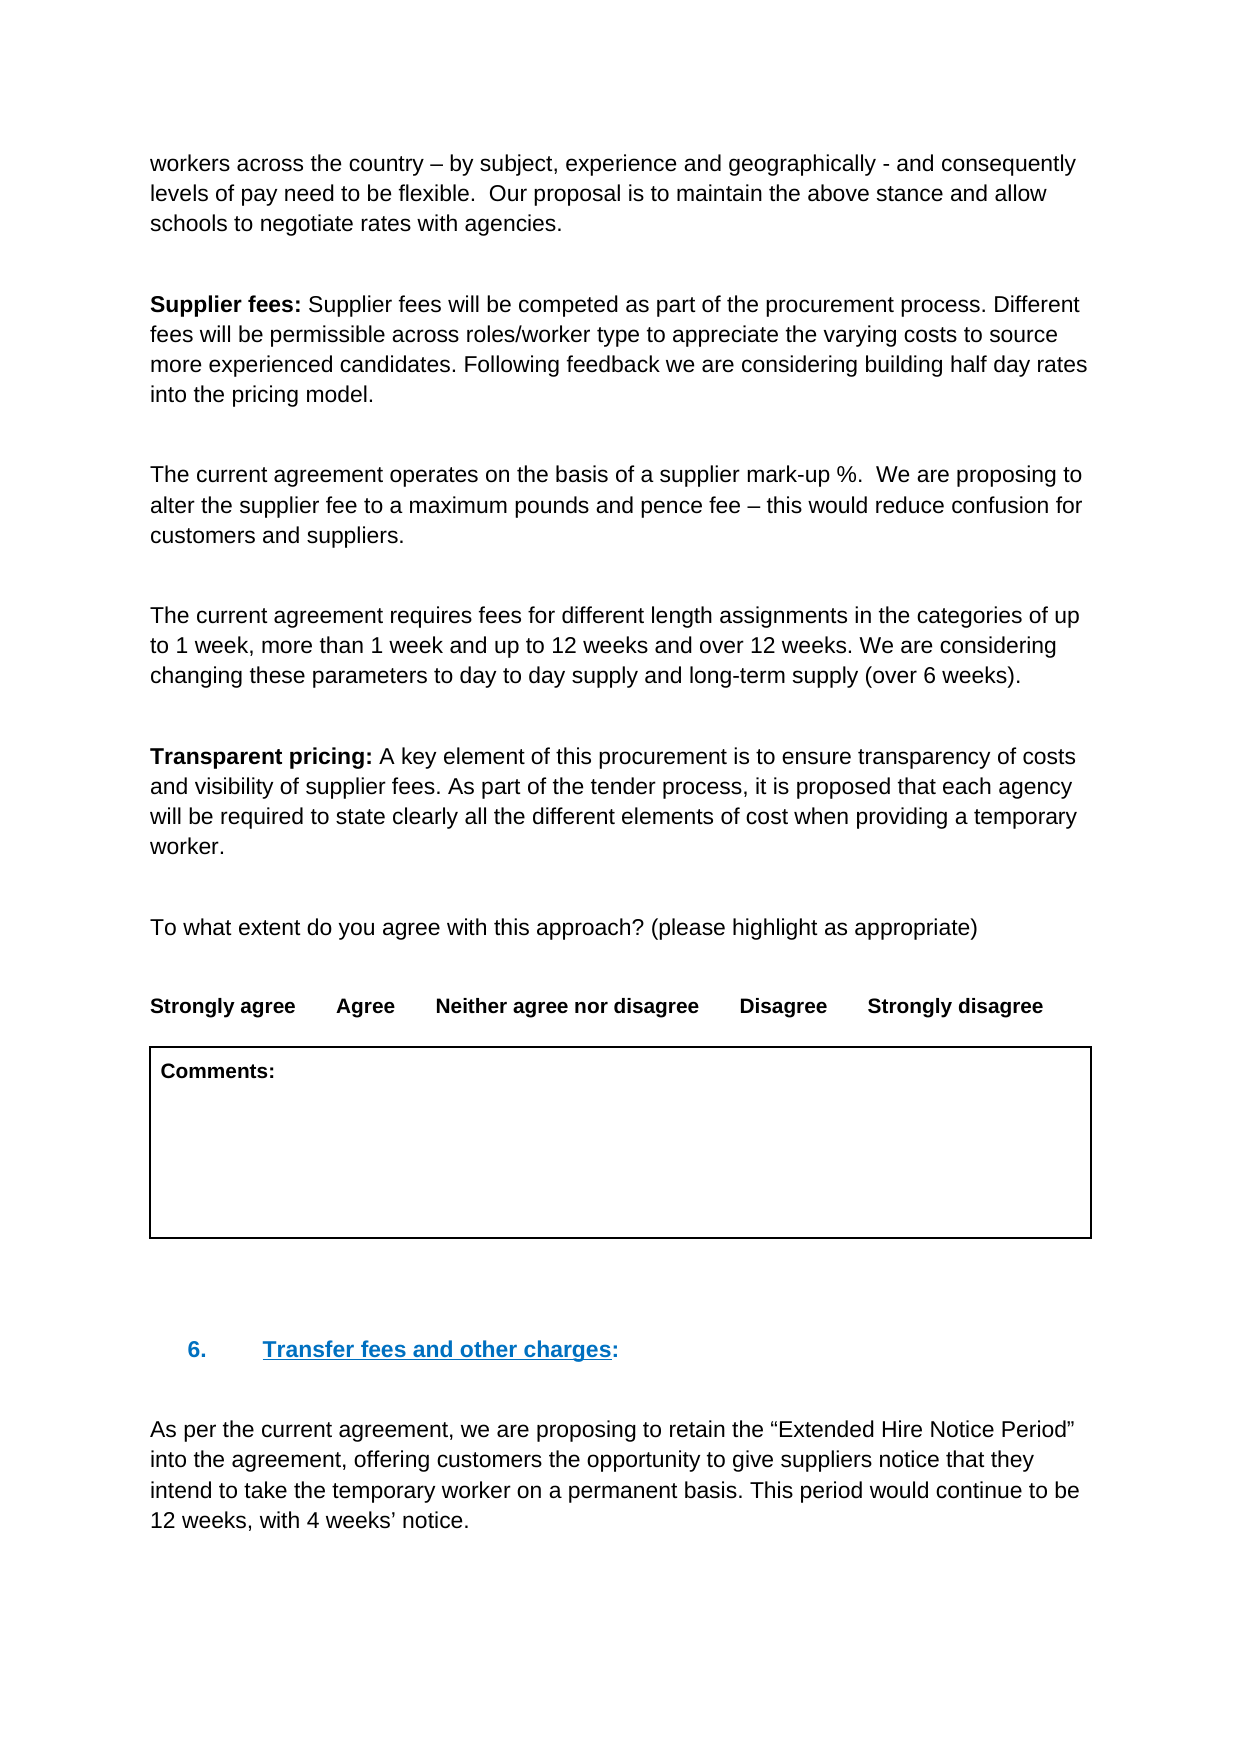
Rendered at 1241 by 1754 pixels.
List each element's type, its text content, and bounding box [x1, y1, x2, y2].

text workers across the country – by subject, experience and geographically - and consequently levels of pay need to be flexible. Our proposal is to maintain the above stance and allow schools to negotiate rates with agencies. [150, 150, 1091, 237]
text Transparent pricing: A key element of this procurement is to ensure transparency of costs and visibility of supplier fees. As part of the tender process, it is proposed that each agency will be required to state clearly all the different elements of cost when providing a temporary worker. [150, 743, 1091, 860]
text Strongly agree Agree Neither agree nor disagree Disagree Strongly disagree [150, 994, 1091, 1018]
table_header Comments: [151, 1048, 1090, 1237]
text The current agreement operates on the basis of a supplier mark-up %. We are proposing to alter the supplier fee to a maximum pounds and pence fee – this would reduce confusion for customers and suppliers. [150, 461, 1091, 548]
text 6. Transfer fees and other charges: [187, 1336, 1091, 1362]
text Supplier fees: Supplier fees will be competed as part of the procurement process. Different fees will be permissible across roles/worker type to appreciate the varying costs to source more experienced candidates. Following feedback we are considering building half day rates into the pricing model. [150, 291, 1091, 408]
text To what extent do you agree with this approach? (please highlight as appropriate) [150, 913, 1091, 940]
text As per the current agreement, we are proposing to retain the “Extended Hire Notice Period” into the agreement, offering customers the opportunity to give suppliers notice that they intend to take the temporary worker on a permanent basis. This period would continue to be 12 weeks, with 4 weeks’ notice. [150, 1416, 1091, 1533]
text The current agreement requires fees for different length assignments in the categories of up to 1 week, more than 1 week and up to 12 weeks and over 12 weeks. We are considering changing these parameters to day to day supply and long-term supply (over 6 weeks). [150, 602, 1091, 689]
